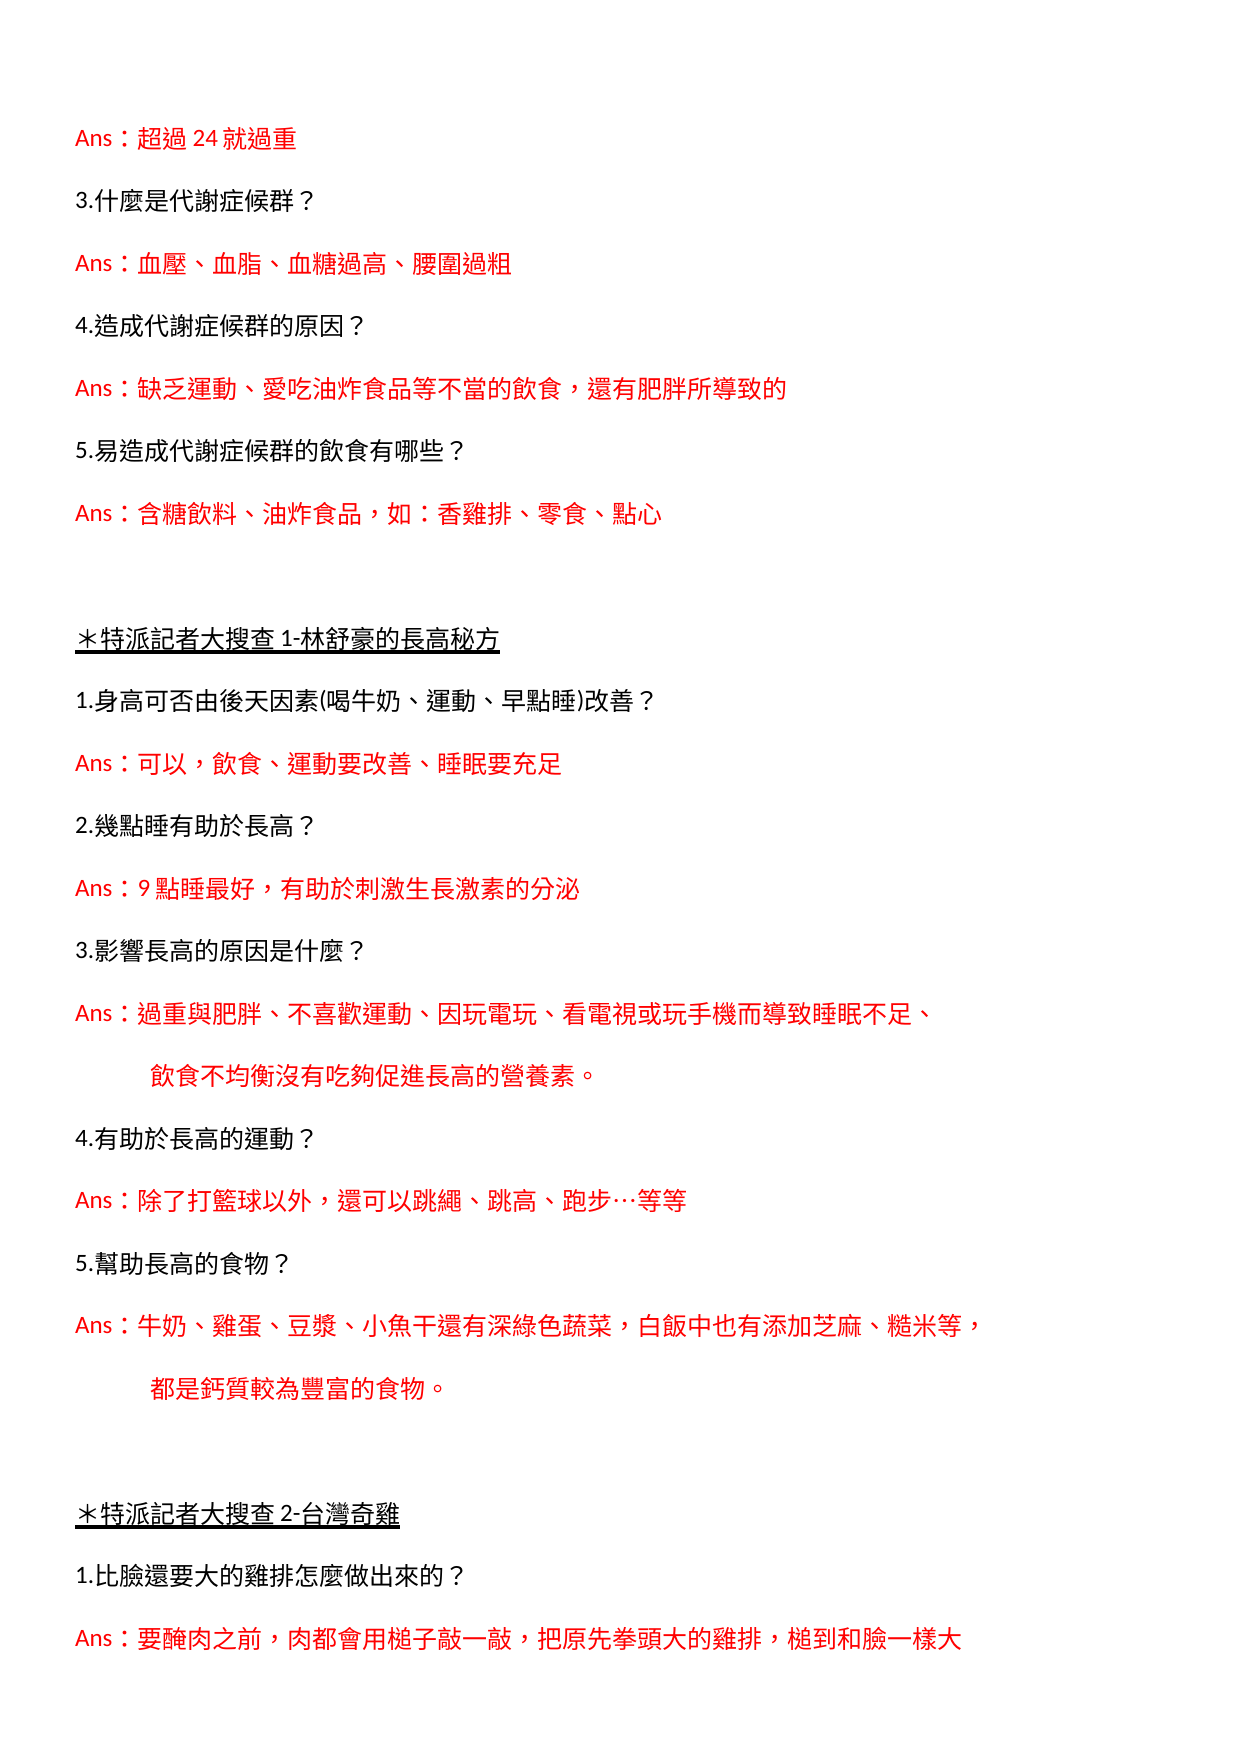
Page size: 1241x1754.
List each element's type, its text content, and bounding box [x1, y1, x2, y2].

text Ans：缺乏運動、愛吃油炸食品等不當的飲食，還有肥胖所導致的 [75, 346, 1165, 408]
text 5.易造成代謝症候群的飲食有哪些？ [75, 408, 1165, 471]
text 都是鈣質較為豐富的食物。 [75, 1346, 1165, 1408]
text Ans：可以，飲食、運動要改善、睡眠要充足 [75, 721, 1165, 783]
text 3.影響長高的原因是什麼？ [75, 908, 1165, 971]
text Ans：含糖飲料、油炸食品，如：香雞排、零食、點心 [75, 471, 1165, 533]
text Ans：過重與肥胖、不喜歡運動、因玩電玩、看電視或玩手機而導致睡眠不足、 [75, 971, 1165, 1033]
text Ans：要醃肉之前，肉都會用槌子敲一敲，把原先拳頭大的雞排，槌到和臉一樣大 [75, 1596, 1165, 1658]
text 1.比臉還要大的雞排怎麼做出來的？ [75, 1533, 1165, 1596]
text 4.造成代謝症候群的原因？ [75, 283, 1165, 346]
text Ans：牛奶、雞蛋、豆漿、小魚干還有深綠色蔬菜，白飯中也有添加芝麻、糙米等， [75, 1283, 1165, 1346]
text ＊特派記者大搜查2-台灣奇雞 [75, 1471, 1165, 1533]
text Ans：超過24就過重 [75, 96, 1165, 158]
text 3.什麼是代謝症候群？ [75, 158, 1165, 221]
text 1.身高可否由後天因素(喝牛奶、運動、早點睡)改善？ [75, 658, 1165, 721]
text Ans：血壓、血脂、血糖過高、腰圍過粗 [75, 221, 1165, 283]
text Ans：除了打籃球以外，還可以跳繩、跳高、跑步…等等 [75, 1158, 1165, 1221]
text Ans：9點睡最好，有助於刺激生長激素的分泌 [75, 846, 1165, 908]
text 2.幾點睡有助於長高？ [75, 783, 1165, 846]
text 4.有助於長高的運動？ [75, 1096, 1165, 1158]
text 飲食不均衡沒有吃夠促進長高的營養素。 [75, 1033, 1165, 1096]
text ＊特派記者大搜查1-林舒豪的長高秘方 [75, 596, 1165, 658]
text 5.幫助長高的食物？ [75, 1221, 1165, 1283]
